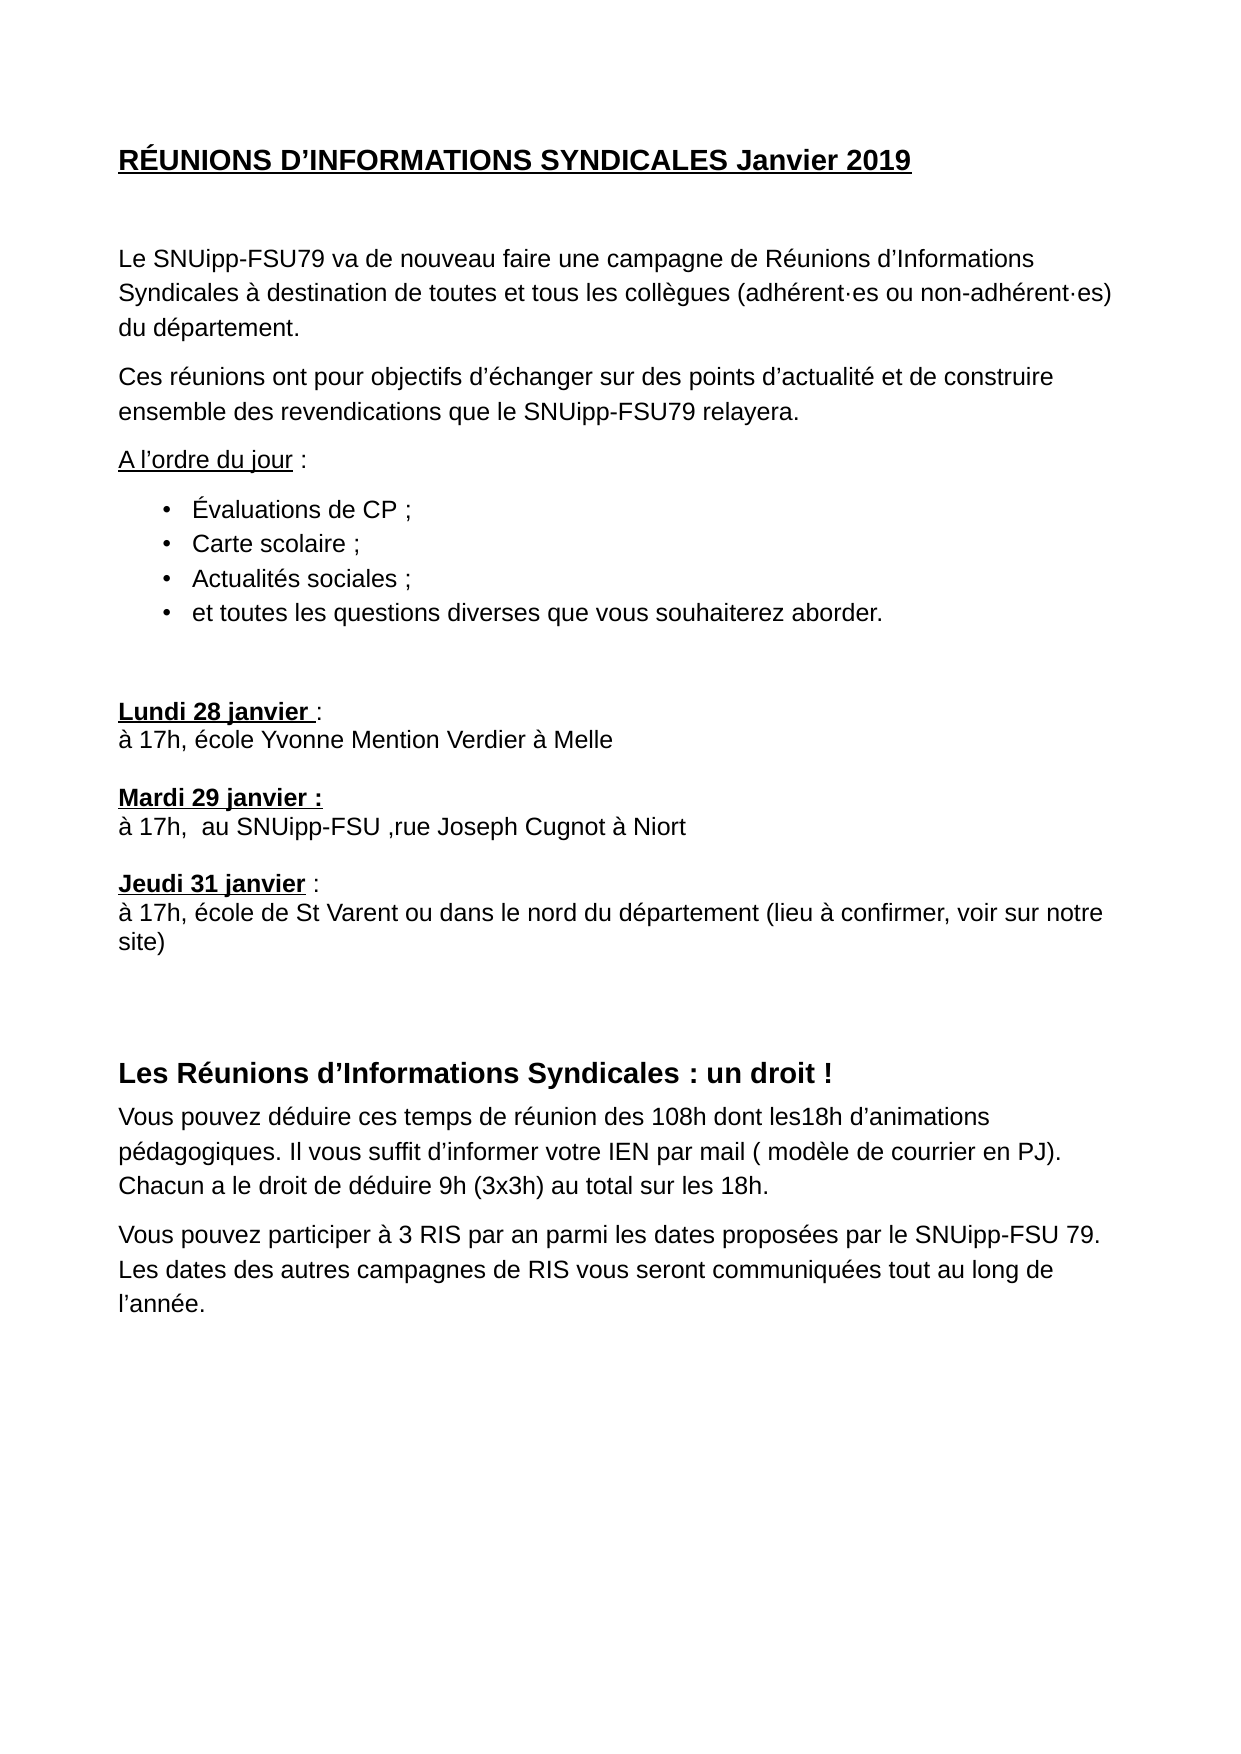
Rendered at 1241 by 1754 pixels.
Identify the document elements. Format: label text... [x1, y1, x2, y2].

subtitle Les Réunions d’Informations Syndicales : un droit ! [118, 1056, 1122, 1090]
list et toutes les questions diverses que vous souhaiterez aborder. [162, 598, 1122, 627]
text Mardi 29 janvier : [118, 783, 1122, 812]
subtitle RÉUNIONS D’INFORMATIONS SYNDICALES Janvier 2019 [118, 143, 1122, 177]
text à 17h, école Yvonne Mention Verdier à Melle [118, 725, 1122, 754]
text Lundi 28 janvier : [118, 697, 1122, 725]
text à 17h, école de St Varent ou dans le nord du département (lieu à confirmer, voir sur notre site) [118, 898, 1122, 955]
list Évaluations de CP ; [162, 494, 1122, 523]
text Le SNUipp-FSU79 va de nouveau faire une campagne de Réunions d’Informations Syndicales à destination de toutes et tous les collègues (adhérent·es ou non-adhérent·es) du département. [118, 244, 1122, 342]
text Ces réunions ont pour objectifs d’échanger sur des points d’actualité et de construire ensemble des revendications que le SNUipp-FSU79 relayera. [118, 362, 1122, 425]
text à 17h, au SNUipp-FSU ,rue Joseph Cugnot à Niort [118, 812, 1122, 840]
text Vous pouvez déduire ces temps de réunion des 108h dont les18h d’animations pédagogiques. Il vous suffit d’informer votre IEN par mail ( modèle de courrier en PJ). Chacun a le droit de déduire 9h (3x3h) au total sur les 18h. [118, 1102, 1122, 1200]
list Actualités sociales ; [162, 564, 1122, 593]
list Carte scolaire ; [162, 529, 1122, 558]
text A l’ordre du jour : [118, 446, 1122, 474]
text Vous pouvez participer à 3 RIS par an parmi les dates proposées par le SNUipp-FSU 79. Les dates des autres campagnes de RIS vous seront communiquées tout au long de l’année. [118, 1220, 1122, 1318]
text Jeudi 31 janvier : [118, 869, 1122, 898]
